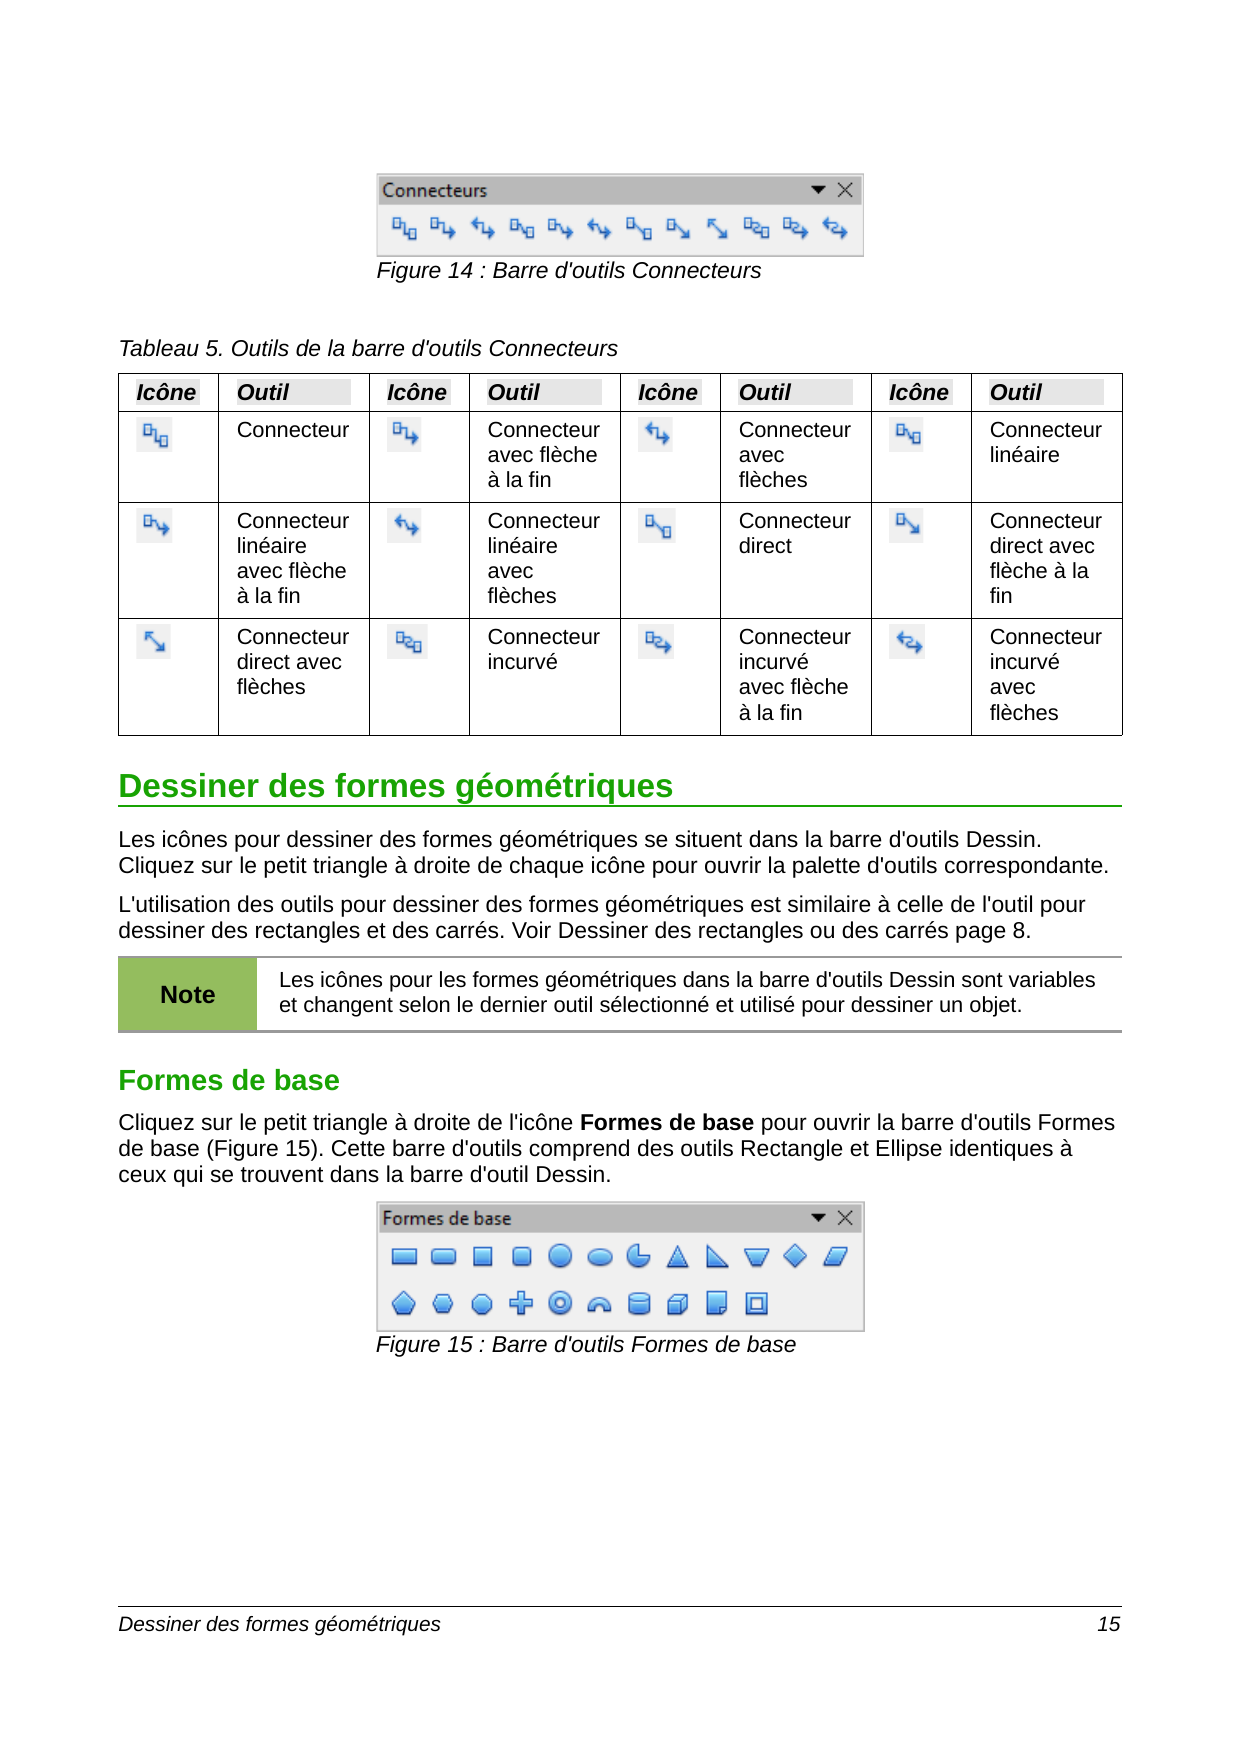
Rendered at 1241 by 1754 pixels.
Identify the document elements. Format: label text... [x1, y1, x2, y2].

picture [387, 417, 422, 452]
text Cliquez sur le petit triangle à droite de l'icône Formes de base pour ouvrir la barre d'outils Formes de base (Figure 15). Cette barre d'outils comprend des outils Rectangle et Ellipse identiques à ceux qui se trouvent dans la barre d'outil Dessin. [118, 1108, 1122, 1188]
picture [889, 508, 924, 543]
table_cell [119, 503, 218, 618]
table_cell Connecteur linéaire [972, 412, 1122, 502]
picture [387, 624, 428, 659]
table_cell [872, 619, 971, 734]
table_cell Connecteur avec flèche à la fin [470, 412, 620, 502]
text Figure 14 : Barre d'outils Connecteurs [376, 257, 864, 283]
table_cell [872, 503, 971, 618]
table_header Outil [721, 374, 871, 411]
text L'utilisation des outils pour dessiner des formes géométriques est similaire à celle de l'outil pour dessiner des rectangles et des carrés. Voir Dessiner des rectangles ou des carrés page 8. [118, 891, 1122, 944]
picture [889, 624, 925, 659]
table_cell Connecteur incurvé [470, 619, 620, 734]
table_header Outil [219, 374, 369, 411]
table_cell [872, 412, 971, 502]
table_header Outil [470, 374, 620, 411]
table_header Icône [872, 374, 971, 411]
table_cell [621, 503, 720, 618]
table_cell Connecteur direct avec flèche à la fin [972, 503, 1122, 618]
picture [136, 417, 173, 452]
table_header Note [118, 958, 257, 1030]
text Les icônes pour dessiner des formes géométriques se situent dans la barre d'outils Dessin. Cliquez sur le petit triangle à droite de chaque icône pour ouvrir la palette d'outils correspondante. [118, 826, 1122, 878]
text Tableau 5. Outils de la barre d'outils Connecteurs [118, 334, 1122, 361]
picture [638, 624, 674, 659]
table_cell Connecteur linéaire avec flèche à la fin [219, 503, 369, 618]
table_cell [119, 619, 218, 734]
table_cell [119, 412, 218, 502]
picture [136, 624, 171, 659]
table_header Outil [972, 374, 1122, 411]
table_cell Connecteur avec flèches [721, 412, 871, 502]
table_cell [370, 412, 469, 502]
table_cell Connecteur incurvé avec flèches [972, 619, 1122, 734]
subtitle Dessiner des formes géométriques [118, 766, 1122, 805]
picture [136, 508, 173, 543]
picture [638, 417, 673, 452]
table_cell [370, 503, 469, 618]
table_header Les icônes pour les formes géométriques dans la barre d'outils Dessin sont variables et changent selon le dernier outil sélectionné et utilisé pour dessiner un objet. [258, 958, 1122, 1030]
table_cell Connecteur [219, 412, 369, 502]
table_cell Connecteur linéaire avec flèches [470, 503, 620, 618]
picture [889, 417, 924, 452]
picture [375, 1200, 865, 1332]
table_header Icône [370, 374, 469, 411]
picture [638, 508, 676, 543]
table_cell [621, 412, 720, 502]
table_cell Connecteur direct [721, 503, 871, 618]
text Figure 15 : Barre d'outils Formes de base [376, 1332, 865, 1358]
table_cell Connecteur direct avec flèches [219, 619, 369, 734]
table_header Icône [119, 374, 218, 411]
table_cell [621, 619, 720, 734]
table_cell [370, 619, 469, 734]
subtitle Formes de base [118, 1063, 1122, 1096]
picture [387, 508, 422, 543]
table_cell Connecteur incurvé avec flèche à la fin [721, 619, 871, 734]
picture [376, 172, 864, 257]
table_header Icône [621, 374, 720, 411]
